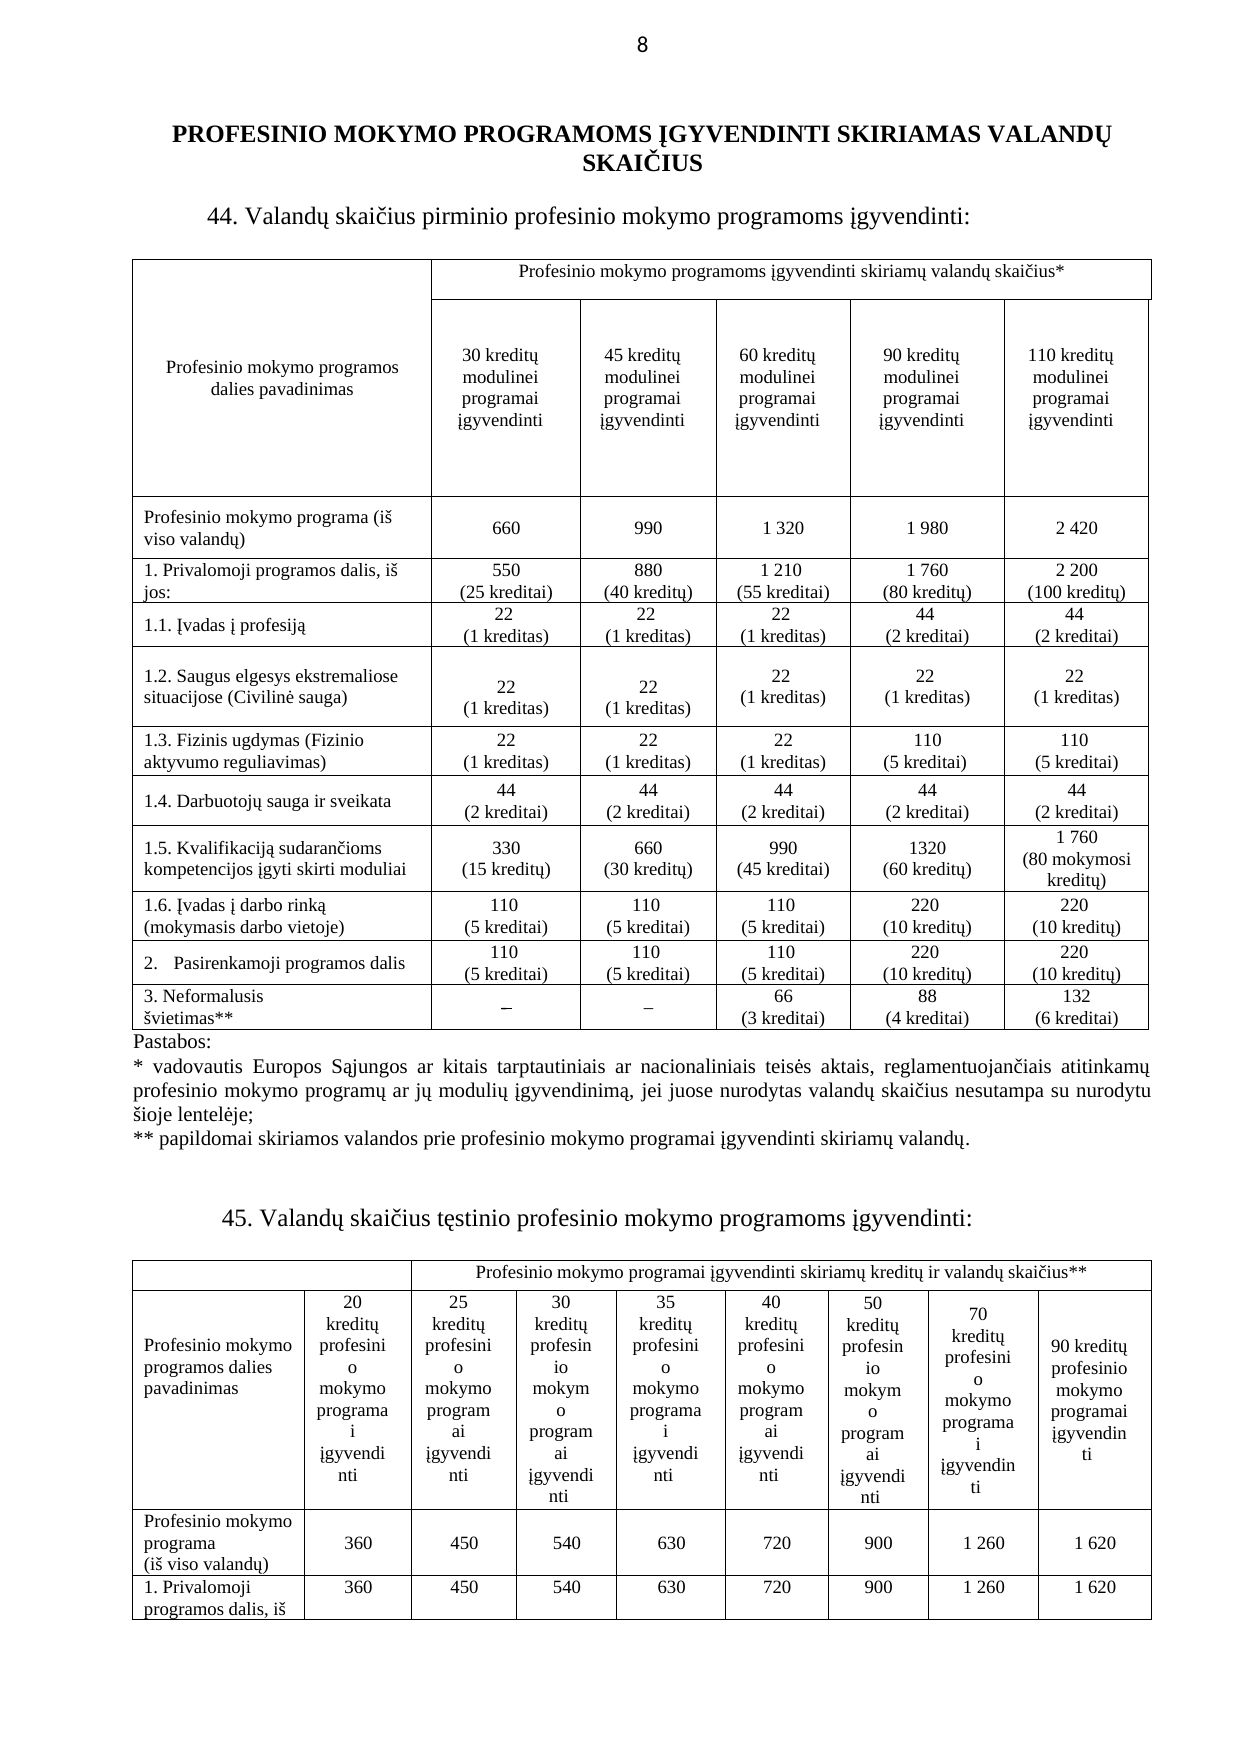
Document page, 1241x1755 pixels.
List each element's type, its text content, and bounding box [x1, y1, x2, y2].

table_cell 360 [305, 1510, 411, 1575]
table_cell 720 [726, 1576, 828, 1619]
table_cell 25 kreditų profesinio mokymo programai įgyvendinti [412, 1291, 516, 1509]
table_cell 22 (1 kreditas) [581, 727, 716, 775]
table_cell 66 (3 kreditai) [717, 985, 850, 1028]
table_cell 110 (5 kreditai) [581, 892, 716, 940]
table_header Profesinio mokymo programoms įgyvendinti skiriamų valandų skaičius* [432, 260, 1151, 299]
table_cell 22 (1 kreditas) [851, 647, 1004, 726]
table_cell 450 [412, 1510, 516, 1575]
table_cell 22 (1 kreditas) [717, 727, 850, 775]
table_cell 1. Privalomoji programos dalis, iš jos: [133, 559, 431, 602]
table_cell 44 (2 kreditai) [1005, 603, 1148, 646]
table_cell 110 (5 kreditai) [717, 892, 850, 940]
table_cell 22 (1 kreditas) [581, 647, 716, 726]
table_cell 540 [517, 1510, 616, 1575]
table_cell 110 (5 kreditai) [851, 727, 1004, 775]
table_cell 220 (10 kreditų) [851, 892, 1004, 940]
table_cell 990 [581, 497, 716, 558]
table_cell 1.3. Fizinis ugdymas (Fizinio aktyvumo reguliavimas) [133, 727, 431, 775]
table_cell 90 kreditų modulinei programai įgyvendinti [851, 300, 1004, 496]
table_cell 360 [305, 1576, 411, 1619]
table_cell 30 kreditų profesinio mokymo programai įgyvendinti [517, 1291, 616, 1509]
table_header [133, 1261, 411, 1290]
table_cell 2 420 [1005, 497, 1148, 558]
table_cell 1 260 [929, 1576, 1038, 1619]
table_cell 900 [829, 1576, 928, 1619]
table_cell 40 kreditų profesinio mokymo programai įgyvendinti [726, 1291, 828, 1509]
table_cell 35 kreditų profesinio mokymo programai įgyvendinti [617, 1291, 725, 1509]
table_cell 540 [517, 1576, 616, 1619]
table_cell – [581, 985, 716, 1028]
table_cell 44 (2 kreditai) [717, 776, 850, 825]
table_cell 110 kreditų modulinei programai įgyvendinti [1005, 300, 1148, 496]
table_cell 44 (2 kreditai) [851, 603, 1004, 646]
table_cell 1.1. Įvadas į profesiją [133, 603, 431, 646]
table_cell 44 (2 kreditai) [1005, 776, 1148, 825]
table_cell 1 760 (80 kreditų) [851, 559, 1004, 602]
table_cell 1 210 (55 kreditai) [717, 559, 850, 602]
text * vadovautis Europos Sąjungos ar kitais tarptautiniais ar nacionaliniais teisės aktais, reglamentuojančiais atitinkamų profesinio mokymo programų ar jų modulių įgyvendinimą, jei juose nurodytas valandų skaičius nesutampa su nurodytu šioje lentelėje; [133, 1053, 1152, 1126]
table_cell 2. Pasirenkamoji programos dalis [133, 941, 431, 984]
table_cell 660 [432, 497, 580, 558]
table_cell 1.5. Kvalifikaciją sudarančioms kompetencijos įgyti skirti moduliai [133, 826, 431, 891]
table_cell 900 [829, 1510, 928, 1575]
table_cell 70 kreditų profesinio mokymo programai įgyvendinti [929, 1291, 1038, 1509]
table_cell 90 kreditų profesinio mokymo programai įgyvendinti [1039, 1291, 1151, 1509]
text ** papildomai skiriamos valandos prie profesinio mokymo programai įgyvendinti skiriamų valandų. [133, 1126, 1152, 1150]
table_cell 132 (6 kreditai) [1005, 985, 1148, 1028]
table_cell 990 (45 kreditai) [717, 826, 850, 891]
table_cell Profesinio mokymo programa (iš viso valandų) [133, 1510, 304, 1575]
table_cell 630 [617, 1510, 725, 1575]
table_cell Profesinio mokymo programos dalies pavadinimas [133, 1291, 304, 1509]
table_cell 1320 (60 kreditų) [851, 826, 1004, 891]
table_cell 630 [617, 1576, 725, 1619]
table_cell Profesinio mokymo programa (iš viso valandų) [133, 497, 431, 558]
table_cell 1 980 [851, 497, 1004, 558]
table_cell 88 (4 kreditai) [851, 985, 1004, 1028]
table_cell 550 (25 kreditai) [432, 559, 580, 602]
table_cell 110 (5 kreditai) [1005, 727, 1148, 775]
table_cell 22 (1 kreditas) [1005, 647, 1148, 726]
table_cell 450 [412, 1576, 516, 1619]
table_cell 220 (10 kreditų) [1005, 941, 1148, 984]
text PROFESINIO MOKYMO PROGRAMOMS ĮGYVENDINTI SKIRIAMAS VALANDŲ SKAIČIUS [133, 118, 1152, 177]
table_cell 44 (2 kreditai) [432, 776, 580, 825]
table_cell 44 (2 kreditai) [581, 776, 716, 825]
table_cell 220 (10 kreditų) [1005, 892, 1148, 940]
table_header Profesinio mokymo programos dalies pavadinimas [133, 260, 431, 496]
table_cell 880 (40 kreditų) [581, 559, 716, 602]
text 44. Valandų skaičius pirminio profesinio mokymo programoms įgyvendinti: [133, 201, 1152, 230]
table_cell 720 [726, 1510, 828, 1575]
table_cell 1 320 [717, 497, 850, 558]
table_cell 50 kreditų profesinio mokymo programai įgyvendinti [829, 1291, 928, 1509]
table_cell 22 (1 kreditas) [432, 647, 580, 726]
table_cell 20 kreditų profesinio mokymo programai įgyvendinti [305, 1291, 411, 1509]
table_cell 60 kreditų modulinei programai įgyvendinti [717, 300, 850, 496]
table_cell 220 (10 kreditų) [851, 941, 1004, 984]
table_cell 110 (5 kreditai) [432, 892, 580, 940]
table_cell 2 200 (100 kreditų) [1005, 559, 1148, 602]
table_cell - [432, 985, 580, 1028]
table_cell 22 (1 kreditas) [717, 647, 850, 726]
table_cell 1 620 [1039, 1576, 1151, 1619]
table_cell 110 (5 kreditai) [432, 941, 580, 984]
text 45. Valandų skaičius tęstinio profesinio mokymo programoms įgyvendinti: [133, 1203, 1152, 1231]
table_cell 1. Privalomoji programos dalis, iš [133, 1576, 304, 1619]
table_cell 22 (1 kreditas) [717, 603, 850, 646]
table_cell 1.4. Darbuotojų sauga ir sveikata [133, 776, 431, 825]
table_cell 44 (2 kreditai) [851, 776, 1004, 825]
table_cell 1 260 [929, 1510, 1038, 1575]
table_cell 30 kreditų modulinei programai įgyvendinti [432, 300, 580, 496]
table_cell 22 (1 kreditas) [581, 603, 716, 646]
table_cell 1.6. Įvadas į darbo rinką (mokymasis darbo vietoje) [133, 892, 431, 940]
table_cell 22 (1 kreditas) [432, 603, 580, 646]
table_cell 1 620 [1039, 1510, 1151, 1575]
table_cell 1 760 (80 mokymosi kreditų) [1005, 826, 1148, 891]
table_cell 1.2. Saugus elgesys ekstremaliose situacijose (Civilinė sauga) [133, 647, 431, 726]
table_cell 110 (5 kreditai) [717, 941, 850, 984]
table_cell 110 (5 kreditai) [581, 941, 716, 984]
table_cell 45 kreditų modulinei programai įgyvendinti [581, 300, 716, 496]
table_header Profesinio mokymo programai įgyvendinti skiriamų kreditų ir valandų skaičius** [412, 1261, 1151, 1290]
table_cell 3. Neformalusis švietimas** [133, 985, 431, 1028]
table_cell 660 (30 kreditų) [581, 826, 716, 891]
table_cell 330 (15 kreditų) [432, 826, 580, 891]
text Pastabos: [133, 1029, 1152, 1053]
table_cell 22 (1 kreditas) [432, 727, 580, 775]
